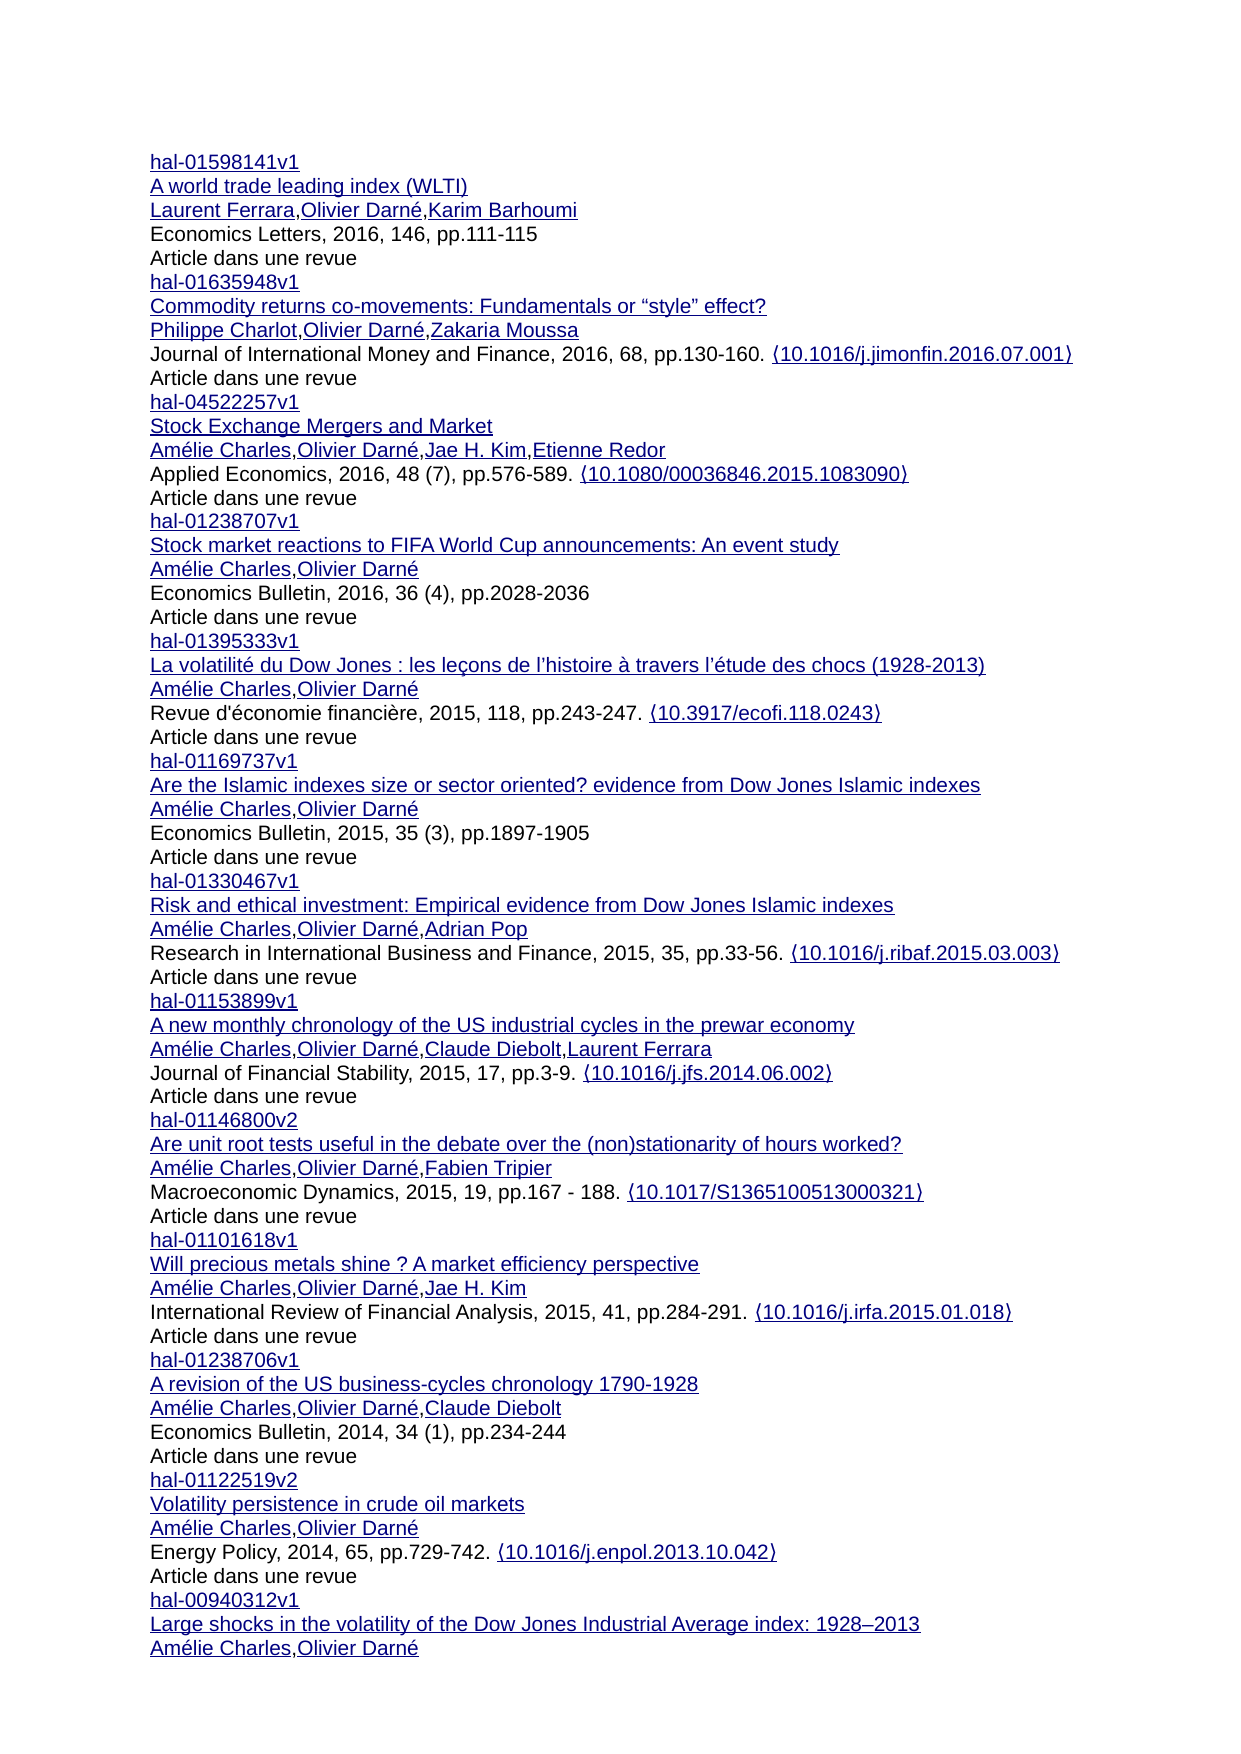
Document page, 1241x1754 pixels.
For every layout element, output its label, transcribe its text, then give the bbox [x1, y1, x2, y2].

table_cell A revision of the US business-cycles chronology 1790-1928 Amélie Charles,Olivier Darné,Claude Diebolt Economics Bulletin, 2014, 34 (1), pp.234-244 Article dans une revue hal-01122519v2 [150, 1372, 1090, 1492]
table_cell Volatility persistence in crude oil markets Amélie Charles,Olivier Darné Energy Policy, 2014, 65, pp.729-742. ⟨10.1016/j.enpol.2013.10.042⟩ Article dans une revue hal-00940312v1 [150, 1492, 1090, 1611]
table_cell Large shocks in the volatility of the Dow Jones Industrial Average index: 1928–2013 Amélie Charles,Olivier Darné [150, 1611, 1090, 1659]
table_cell Stock Exchange Mergers and Market Amélie Charles,Olivier Darné,Jae H. Kim,Etienne Redor Applied Economics, 2016, 48 (7), pp.576-589. ⟨10.1080/00036846.2015.1083090⟩ Article dans une revue hal-01238707v1 [150, 414, 1090, 533]
table_cell hal-01598141v1 [150, 150, 1090, 174]
table_cell Risk and ethical investment: Empirical evidence from Dow Jones Islamic indexes Amélie Charles,Olivier Darné,Adrian Pop Research in International Business and Finance, 2015, 35, pp.33-56. ⟨10.1016/j.ribaf.2015.03.003⟩ Article dans une revue hal-01153899v1 [150, 893, 1090, 1012]
table_cell A new monthly chronology of the US industrial cycles in the prewar economy Amélie Charles,Olivier Darné,Claude Diebolt,Laurent Ferrara Journal of Financial Stability, 2015, 17, pp.3-9. ⟨10.1016/j.jfs.2014.06.002⟩ Article dans une revue hal-01146800v2 [150, 1013, 1090, 1132]
table_cell Commodity returns co-movements: Fundamentals or “style” effect? Philippe Charlot,Olivier Darné,Zakaria Moussa Journal of International Money and Finance, 2016, 68, pp.130-160. ⟨10.1016/j.jimonfin.2016.07.001⟩ Article dans une revue hal-04522257v1 [150, 294, 1090, 413]
table_cell La volatilité du Dow Jones : les leçons de l’histoire à travers l’étude des chocs (1928-2013) Amélie Charles,Olivier Darné Revue d'économie financière, 2015, 118, pp.243-247. ⟨10.3917/ecofi.118.0243⟩ Article dans une revue hal-01169737v1 [150, 653, 1090, 773]
table_cell A world trade leading index (WLTI) Laurent Ferrara,Olivier Darné,Karim Barhoumi Economics Letters, 2016, 146, pp.111-115 Article dans une revue hal-01635948v1 [150, 174, 1090, 294]
table_cell Will precious metals shine ? A market efficiency perspective Amélie Charles,Olivier Darné,Jae H. Kim International Review of Financial Analysis, 2015, 41, pp.284-291. ⟨10.1016/j.irfa.2015.01.018⟩ Article dans une revue hal-01238706v1 [150, 1252, 1090, 1372]
table_cell Stock market reactions to FIFA World Cup announcements: An event study Amélie Charles,Olivier Darné Economics Bulletin, 2016, 36 (4), pp.2028-2036 Article dans une revue hal-01395333v1 [150, 533, 1090, 653]
table_cell Are unit root tests useful in the debate over the (non)stationarity of hours worked? Amélie Charles,Olivier Darné,Fabien Tripier Macroeconomic Dynamics, 2015, 19, pp.167 - 188. ⟨10.1017/S1365100513000321⟩ Article dans une revue hal-01101618v1 [150, 1132, 1090, 1252]
table_cell Are the Islamic indexes size or sector oriented? evidence from Dow Jones Islamic indexes Amélie Charles,Olivier Darné Economics Bulletin, 2015, 35 (3), pp.1897-1905 Article dans une revue hal-01330467v1 [150, 773, 1090, 893]
